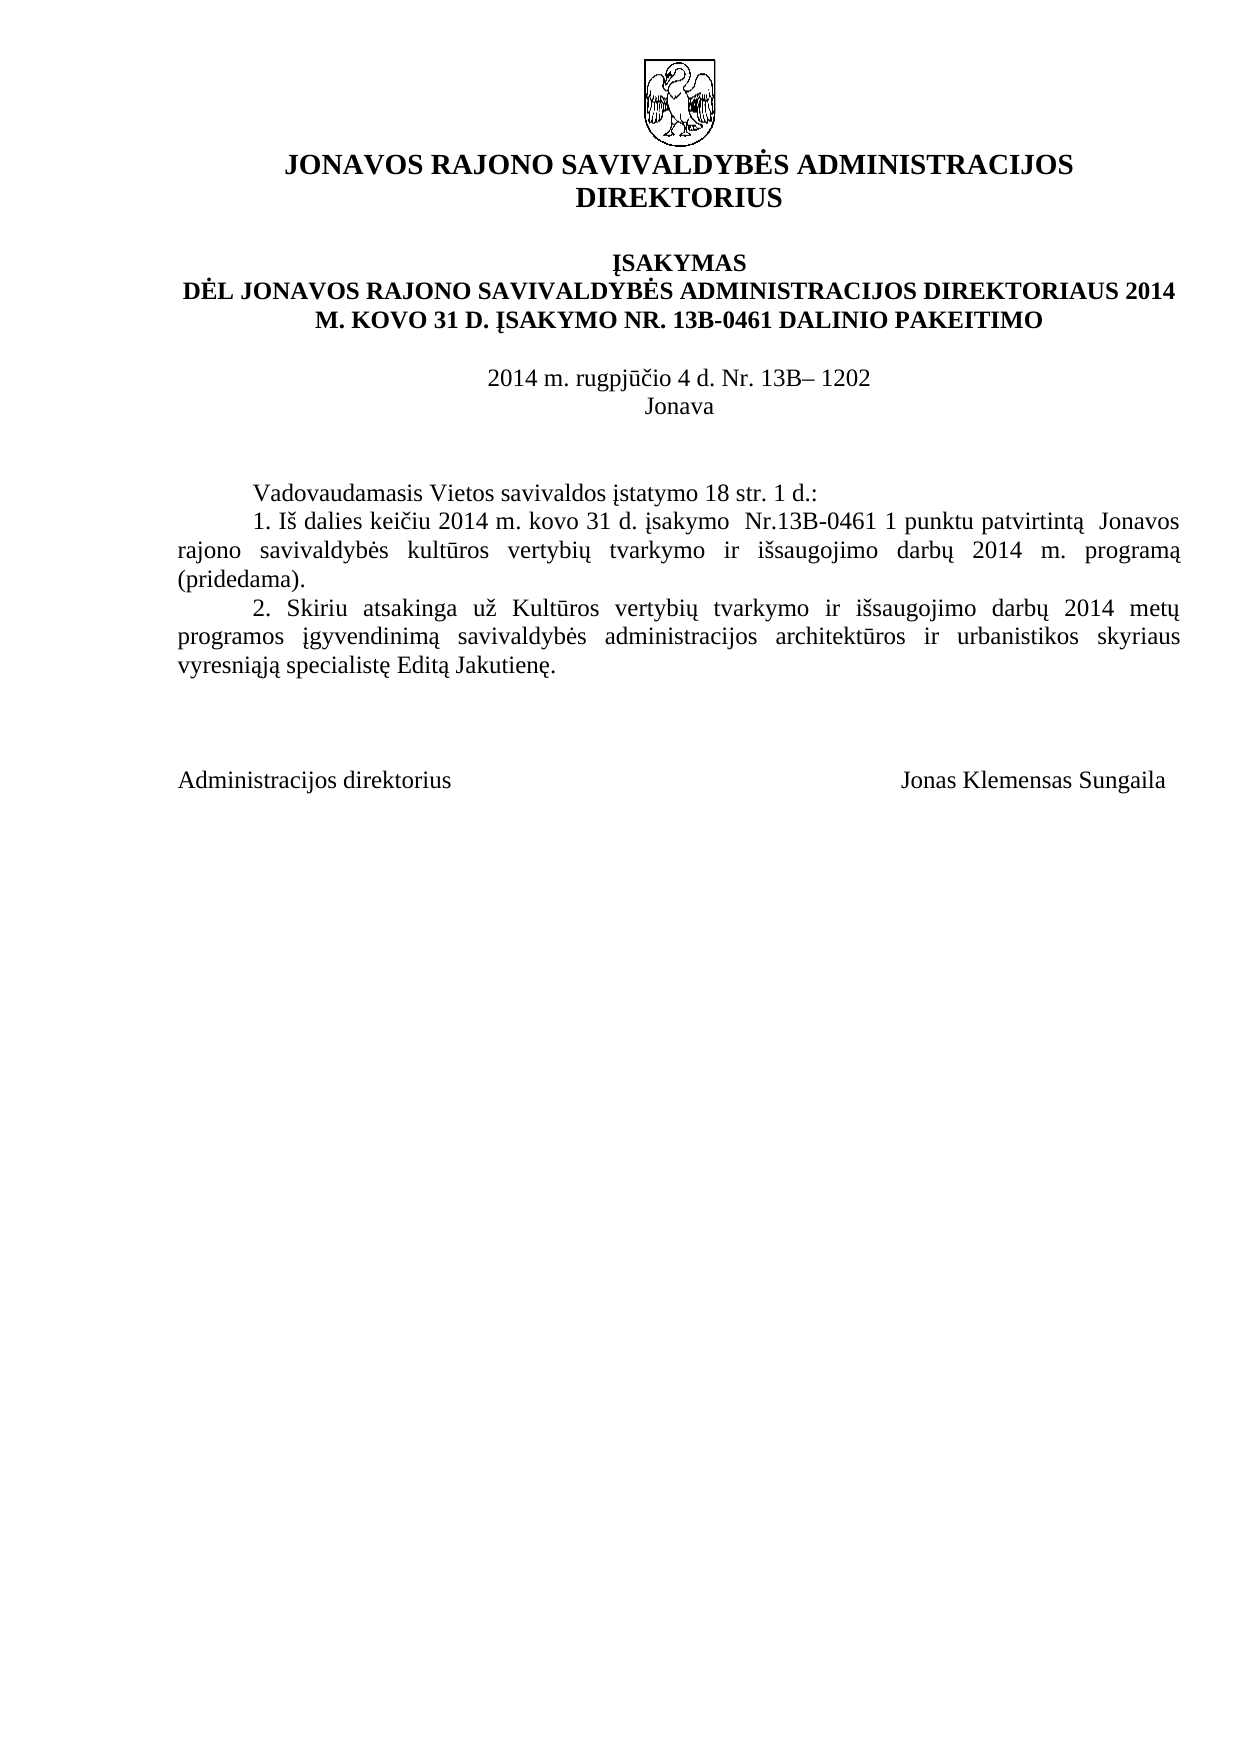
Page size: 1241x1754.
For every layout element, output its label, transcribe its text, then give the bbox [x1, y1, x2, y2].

text 2. Skiriu atsakinga už Kultūros vertybių tvarkymo ir išsaugojimo darbų 2014 metų programos įgyvendinimą savivaldybės administracijos architektūros ir urbanistikos skyriaus vyresniąją specialistę Editą Jakutienę. [177, 593, 1181, 679]
text 2014 m. rugpjūčio 4 d. Nr. 13B– 1202 [177, 363, 1181, 391]
text ĮSAKYMAS [177, 248, 1181, 276]
text 1. Iš dalies keičiu 2014 m. kovo 31 d. įsakymo Nr.13B-0461 1 punktu patvirtintą Jonavos rajono savivaldybės kultūros vertybių tvarkymo ir išsaugojimo darbų 2014 m. programą (pridedama). [177, 506, 1181, 593]
text JONAVOS RAJONO SAVIVALDYBĖS ADMINISTRACIJOS [177, 147, 1181, 181]
text DIREKTORIUS [177, 181, 1181, 214]
text DĖL JONAVOS RAJONO SAVIVALDYBĖS ADMINISTRACIJOS DIREKTORIAUS 2014 M. KOVO 31 D. ĮSAKYMO NR. 13B-0461 DALINIO PAKEITIMO [177, 276, 1181, 334]
text Administracijos direktorius Jonas Klemensas Sungaila [177, 765, 1181, 794]
text Jonava [177, 391, 1181, 420]
text Vadovaudamasis Vietos savivaldos įstatymo 18 str. 1 d.: [177, 478, 1181, 506]
